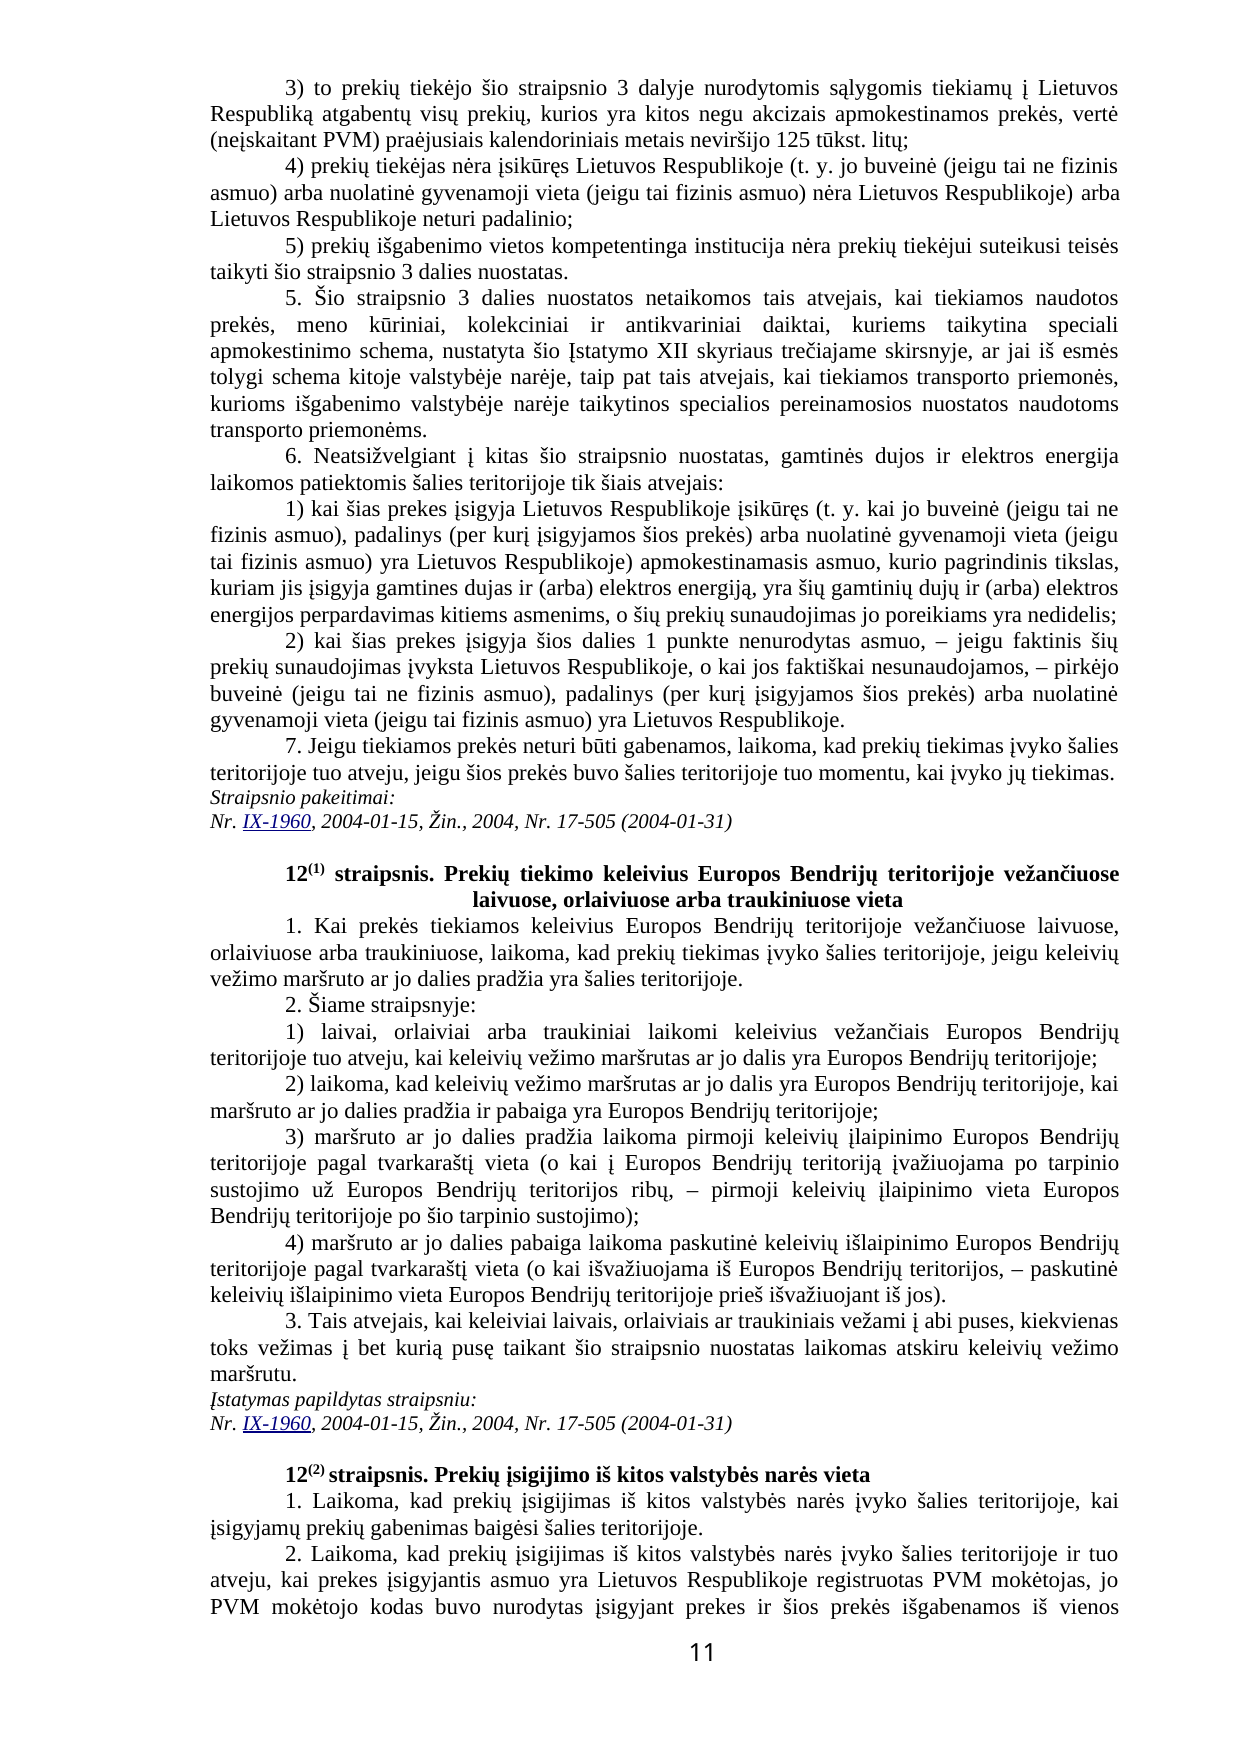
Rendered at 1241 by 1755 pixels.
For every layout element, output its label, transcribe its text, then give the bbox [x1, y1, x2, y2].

text 3. Tais atvejais, kai keleiviai laivais, orlaiviais ar traukiniais vežami į abi puses, kiekvienas toks vežimas į bet kurią pusę taikant šio straipsnio nuostatas laikomas atskiru keleivių vežimo maršrutu. [210, 1308, 1120, 1387]
text 6. Neatsižvelgiant į kitas šio straipsnio nuostatas, gamtinės dujos ir elektros energija laikomos patiektomis šalies teritorijoje tik šiais atvejais: [210, 442, 1120, 495]
text 3) to prekių tiekėjo šio straipsnio 3 dalyje nurodytomis sąlygomis tiekiamų į Lietuvos Respubliką atgabentų visų prekių, kurios yra kitos negu akcizais apmokestinamos prekės, vertė (neįskaitant PVM) praėjusiais kalendoriniais metais neviršijo 125 tūkst. litų; [210, 73, 1120, 153]
text 1) laivai, orlaiviai arba traukiniai laikomi keleivius vežančiais Europos Bendrijų teritorijoje tuo atveju, kai keleivių vežimo maršrutas ar jo dalis yra Europos Bendrijų teritorijoje; [210, 1018, 1120, 1070]
text 5. Šio straipsnio 3 dalies nuostatos netaikomos tais atvejais, kai tiekiamos naudotos prekės, meno kūriniai, kolekciniai ir antikvariniai daiktai, kuriems taikytina speciali apmokestinimo schema, nustatyta šio Įstatymo XII skyriaus trečiajame skirsnyje, ar jai iš esmės tolygi schema kitoje valstybėje narėje, taip pat tais atvejais, kai tiekiamos transporto priemonės, kurioms išgabenimo valstybėje narėje taikytinos specialios pereinamosios nuostatos naudotoms transporto priemonėms. [210, 284, 1120, 442]
text 3) maršruto ar jo dalies pradžia laikoma pirmoji keleivių įlaipinimo Europos Bendrijų teritorijoje pagal tvarkaraštį vieta (o kai į Europos Bendrijų teritoriją įvažiuojama po tarpinio sustojimo už Europos Bendrijų teritorijos ribų, – pirmoji keleivių įlaipinimo vieta Europos Bendrijų teritorijoje po šio tarpinio sustojimo); [210, 1123, 1120, 1228]
text 2) laikoma, kad keleivių vežimo maršrutas ar jo dalis yra Europos Bendrijų teritorijoje, kai maršruto ar jo dalies pradžia ir pabaiga yra Europos Bendrijų teritorijoje; [210, 1070, 1120, 1123]
text 1. Kai prekės tiekiamos keleivius Europos Bendrijų teritorijoje vežančiuose laivuose, orlaiviuose arba traukiniuose, laikoma, kad prekių tiekimas įvyko šalies teritorijoje, jeigu keleivių vežimo maršruto ar jo dalies pradžia yra šalies teritorijoje. [210, 912, 1120, 991]
text Straipsnio pakeitimai: [210, 785, 1120, 809]
text Nr. IX-1960, 2004-01-15, Žin., 2004, Nr. 17-505 (2004-01-31) [210, 1411, 1120, 1435]
text Įstatymas papildytas straipsniu: [210, 1387, 1120, 1411]
text 4) prekių tiekėjas nėra įsikūręs Lietuvos Respublikoje (t. y. jo buveinė (jeigu tai ne fizinis asmuo) arba nuolatinė gyvenamoji vieta (jeigu tai fizinis asmuo) nėra Lietuvos Respublikoje) arba Lietuvos Respublikoje neturi padalinio; [210, 153, 1120, 232]
text 1. Laikoma, kad prekių įsigijimas iš kitos valstybės narės įvyko šalies teritorijoje, kai įsigyjamų prekių gabenimas baigėsi šalies teritorijoje. [210, 1487, 1120, 1540]
text 2. Šiame straipsnyje: [210, 991, 1120, 1018]
text 12(1) straipsnis. Prekių tiekimo keleivius Europos Bendrijų teritorijoje vežančiuose laivuose, orlaiviuose arba traukiniuose vieta [285, 859, 1120, 912]
text Nr. IX-1960, 2004-01-15, Žin., 2004, Nr. 17-505 (2004-01-31) [210, 809, 1120, 833]
text 2. Laikoma, kad prekių įsigijimas iš kitos valstybės narės įvyko šalies teritorijoje ir tuo atveju, kai prekes įsigyjantis asmuo yra Lietuvos Respublikoje registruotas PVM mokėtojas, jo PVM mokėtojo kodas buvo nurodytas įsigyjant prekes ir šios prekės išgabenamos iš vienos [210, 1540, 1120, 1619]
text 1) kai šias prekes įsigyja Lietuvos Respublikoje įsikūręs (t. y. kai jo buveinė (jeigu tai ne fizinis asmuo), padalinys (per kurį įsigyjamos šios prekės) arba nuolatinė gyvenamoji vieta (jeigu tai fizinis asmuo) yra Lietuvos Respublikoje) apmokestinamasis asmuo, kurio pagrindinis tikslas, kuriam jis įsigyja gamtines dujas ir (arba) elektros energiją, yra šių gamtinių dujų ir (arba) elektros energijos perpardavimas kitiems asmenims, o šių prekių sunaudojimas jo poreikiams yra nedidelis; [210, 495, 1120, 627]
text 5) prekių išgabenimo vietos kompetentinga institucija nėra prekių tiekėjui suteikusi teisės taikyti šio straipsnio 3 dalies nuostatas. [210, 232, 1120, 284]
text 4) maršruto ar jo dalies pabaiga laikoma paskutinė keleivių išlaipinimo Europos Bendrijų teritorijoje pagal tvarkaraštį vieta (o kai išvažiuojama iš Europos Bendrijų teritorijos, – paskutinė keleivių išlaipinimo vieta Europos Bendrijų teritorijoje prieš išvažiuojant iš jos). [210, 1228, 1120, 1308]
text 7. Jeigu tiekiamos prekės neturi būti gabenamos, laikoma, kad prekių tiekimas įvyko šalies teritorijoje tuo atveju, jeigu šios prekės buvo šalies teritorijoje tuo momentu, kai įvyko jų tiekimas. [210, 732, 1120, 785]
text 12(2) straipsnis. Prekių įsigijimo iš kitos valstybės narės vieta [210, 1461, 1120, 1487]
text 2) kai šias prekes įsigyja šios dalies 1 punkte nenurodytas asmuo, – jeigu faktinis šių prekių sunaudojimas įvyksta Lietuvos Respublikoje, o kai jos faktiškai nesunaudojamos, – pirkėjo buveinė (jeigu tai ne fizinis asmuo), padalinys (per kurį įsigyjamos šios prekės) arba nuolatinė gyvenamoji vieta (jeigu tai fizinis asmuo) yra Lietuvos Respublikoje. [210, 627, 1120, 732]
